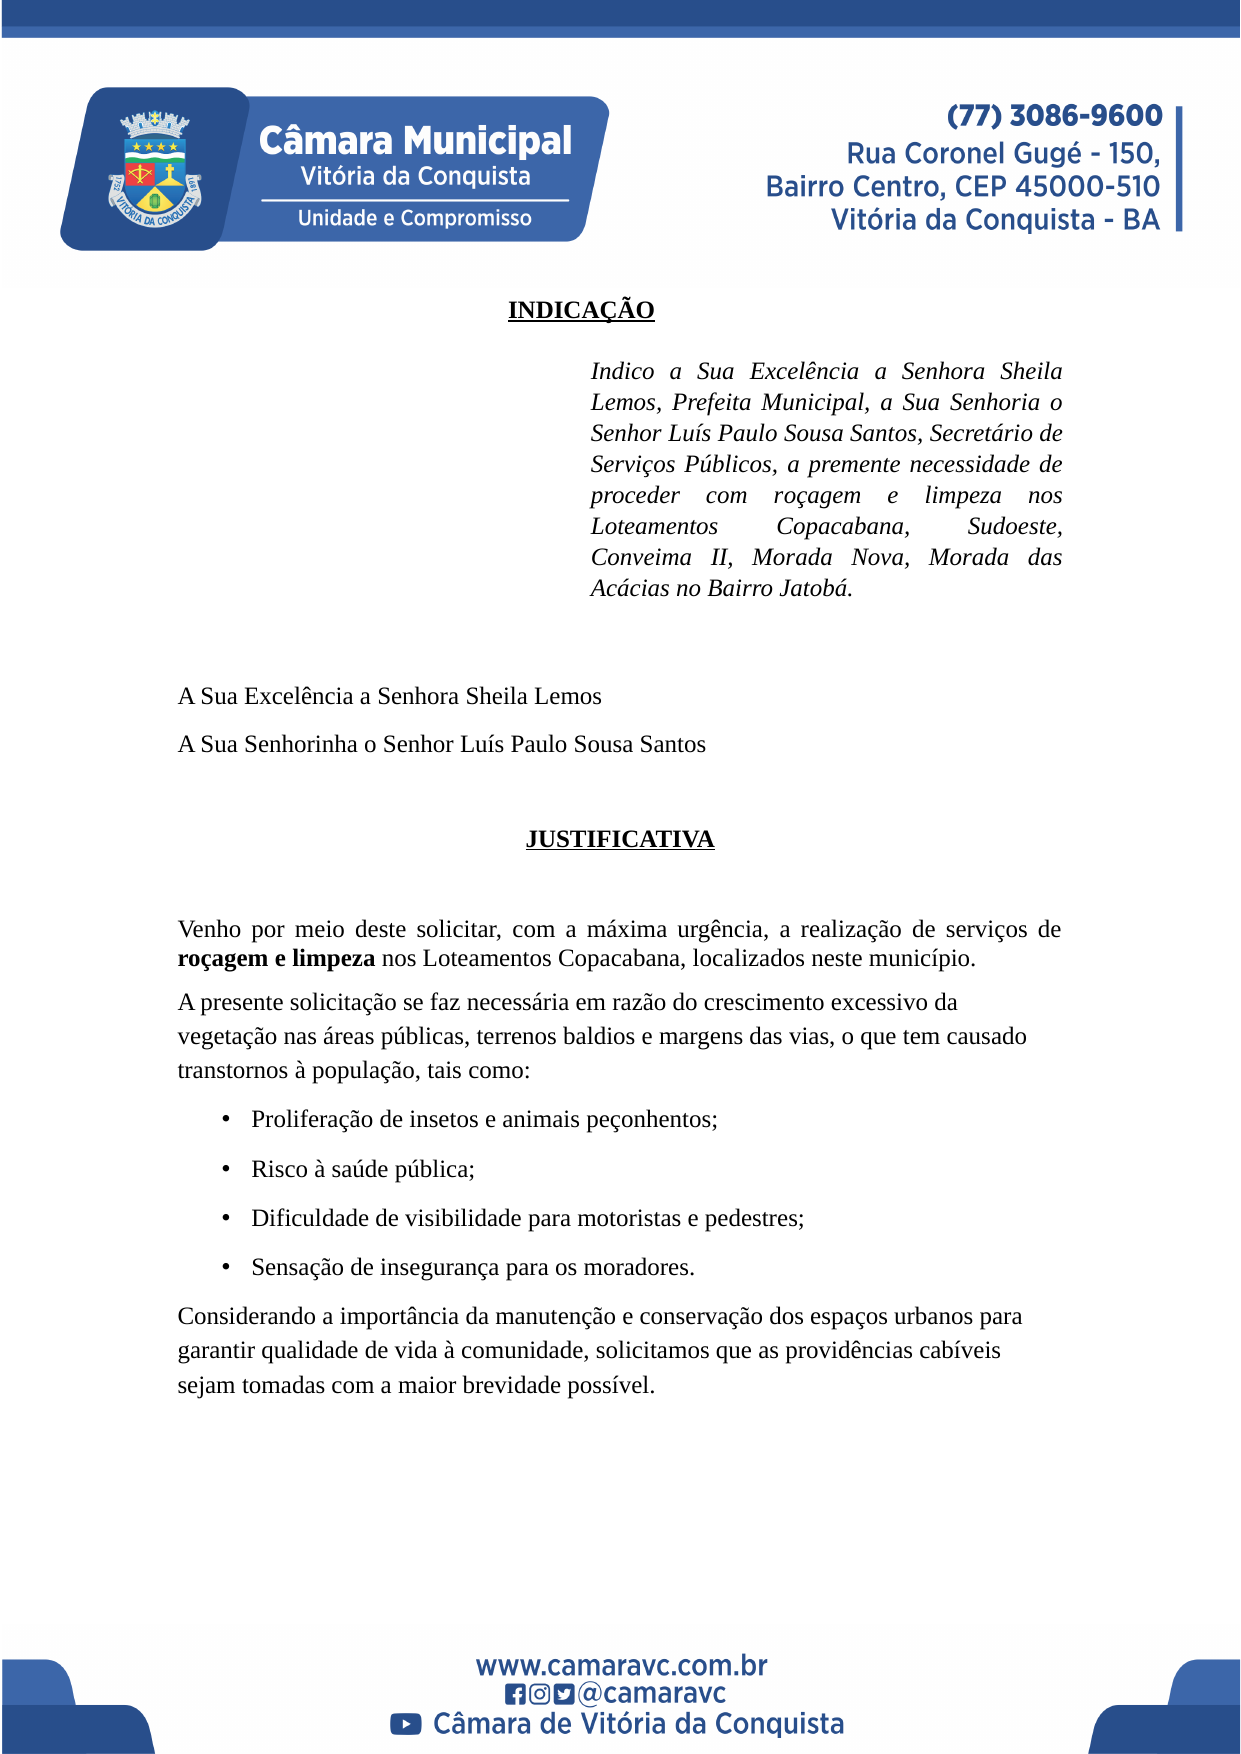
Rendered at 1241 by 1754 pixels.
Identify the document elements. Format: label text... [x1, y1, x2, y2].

text A presente solicitação se faz necessária em razão do crescimento excessivo da vegetação nas áreas públicas, terrenos baldios e margens das vias, o que tem causado transtornos à população, tais como: [177, 987, 1063, 1084]
text Considerando a importância da manutenção e conservação dos espaços urbanos para garantir qualidade de vida à comunidade, solicitamos que as providências cabíveis sejam tomadas com a maior brevidade possível. [177, 1301, 1063, 1398]
text INDICAÇÃO [508, 295, 1063, 324]
list Dificuldade de visibilidade para motoristas e pedestres; [222, 1203, 1063, 1231]
text Indico a Sua Excelência a Senhora Sheila Lemos, Prefeita Municipal, a Sua Senhoria o Senhor Luís Paulo Sousa Santos, Secretário de Serviços Públicos, a premente necessidade de proceder com roçagem e limpeza nos Loteamentos Copacabana, Sudoeste, Conveima II, Morada Nova, Morada das Acácias no Bairro Jatobá. [591, 356, 1063, 602]
list Proliferação de insetos e animais peçonhentos; [222, 1104, 1063, 1133]
list Sensação de insegurança para os moradores. [222, 1252, 1063, 1281]
text A Sua Excelência a Senhora Sheila Lemos [177, 681, 1063, 710]
list Risco à saúde pública; [222, 1154, 1063, 1182]
picture [1, 0, 1240, 288]
text A Sua Senhorinha o Senhor Luís Paulo Sousa Santos [177, 729, 1063, 758]
picture [2, 1624, 1241, 1754]
text Venho por meio deste solicitar, com a máxima urgência, a realização de serviços de roçagem e limpeza nos Loteamentos Copacabana, localizados neste município. [177, 914, 1063, 972]
text JUSTIFICATIVA [177, 824, 1063, 852]
